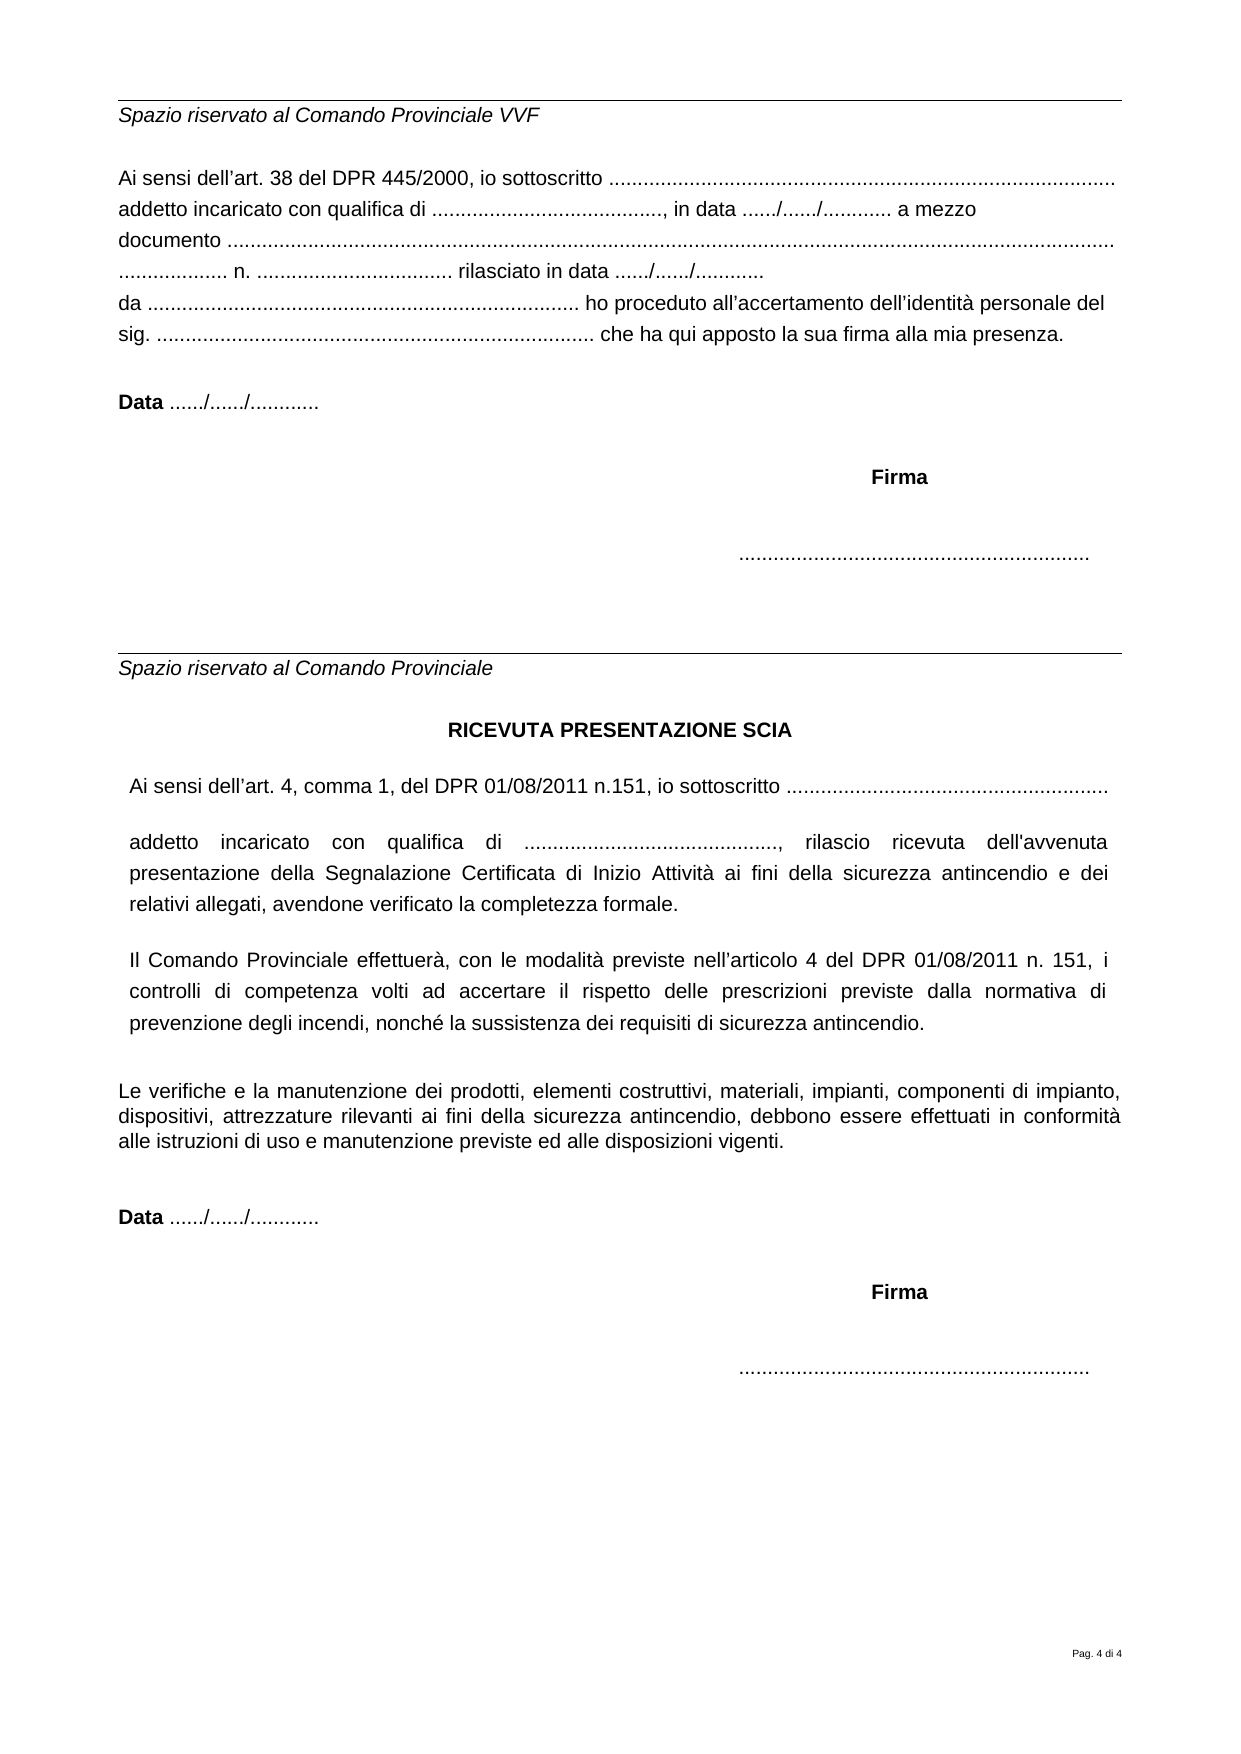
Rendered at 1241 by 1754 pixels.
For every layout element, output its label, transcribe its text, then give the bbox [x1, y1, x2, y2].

text Firma [118, 465, 1122, 489]
text Firma [118, 1279, 1122, 1303]
text Il Comando Provinciale effettuerà, con le modalità previste nell’articolo 4 del DPR 01/08/2011 n. 151, i controlli di competenza volti ad accertare il rispetto delle prescrizioni previste dalla normativa di prevenzione degli incendi, nonché la sussistenza dei requisiti di sicurezza antincendio. [129, 948, 1108, 1034]
text ............................................................. [118, 1355, 1122, 1379]
text Spazio riservato al Comando Provinciale [118, 654, 1122, 680]
text Spazio riservato al Comando Provinciale VVF [118, 101, 1122, 127]
text Data ....../....../............ [118, 390, 1122, 414]
text Ai sensi dell’art. 4, comma 1, del DPR 01/08/2011 n.151, io sottoscritto ........................................................ [129, 774, 1122, 798]
text Data ....../....../............ [118, 1204, 1122, 1228]
text RICEVUTA PRESENTAZIONE SCIA [118, 717, 1122, 741]
text addetto incaricato con qualifica di ............................................, rilascio ricevuta dell'avvenuta presentazione della Segnalazione Certificata di Inizio Attività ai fini della sicurezza antincendio e dei relativi allegati, avendone verificato la completezza formale. [129, 830, 1109, 916]
text Ai sensi dell’art. 38 del DPR 445/2000, io sottoscritto ........................................................................................ addetto incaricato con qualifica di ........................................, in data ....../....../............ a mezzo documento ............................................................................................................................................................................. n. .................................. rilasciato in data ....../....../............ da ........................................................................... ho proceduto all’accertamento dell’identità personale del sig. ............................................................................ che ha qui apposto la sua firma alla mia presenza. [118, 166, 1122, 345]
text ............................................................. [118, 540, 1122, 564]
text Le verifiche e la manutenzione dei prodotti, elementi costruttivi, materiali, impianti, componenti di impianto, dispositivi, attrezzature rilevanti ai fini della sicurezza antincendio, debbono essere effettuati in conformità alle istruzioni di uso e manutenzione previste ed alle disposizioni vigenti. [118, 1079, 1122, 1153]
